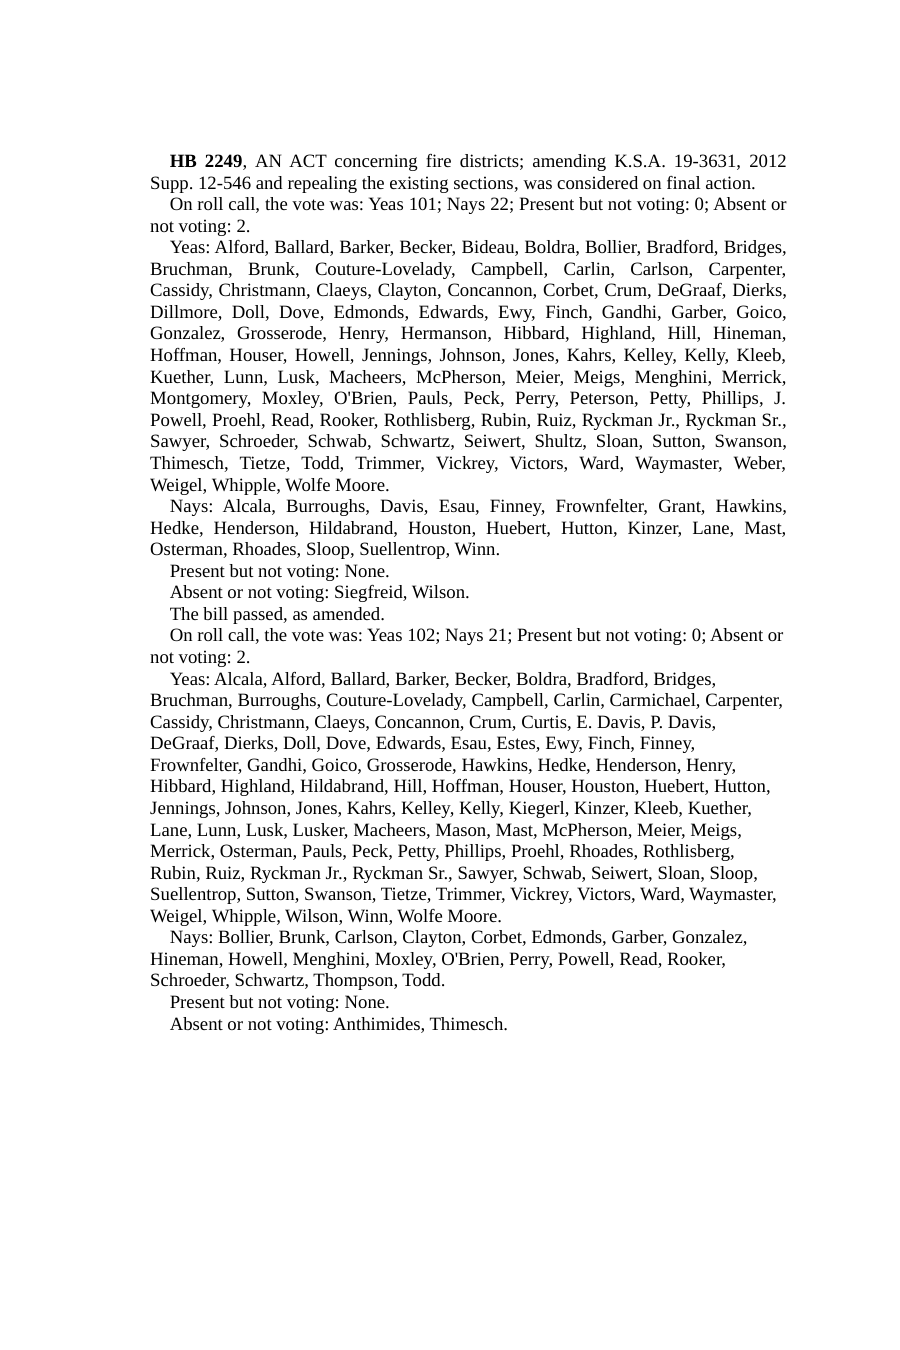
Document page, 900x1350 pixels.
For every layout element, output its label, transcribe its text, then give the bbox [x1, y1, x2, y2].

text Yeas: Alford, Ballard, Barker, Becker, Bideau, Boldra, Bollier, Bradford, Bridges, Bruchman, Brunk, Couture-Lovelady, Campbell, Carlin, Carlson, Carpenter, Cassidy, Christmann, Claeys, Clayton, Concannon, Corbet, Crum, DeGraaf, Dierks, Dillmore, Doll, Dove, Edmonds, Edwards, Ewy, Finch, Gandhi, Garber, Goico, Gonzalez, Grosserode, Henry, Hermanson, Hibbard, Highland, Hill, Hineman, Hoffman, Houser, Howell, Jennings, Johnson, Jones, Kahrs, Kelley, Kelly, Kleeb, Kuether, Lunn, Lusk, Macheers, McPherson, Meier, Meigs, Menghini, Merrick, Montgomery, Moxley, O'Brien, Pauls, Peck, Perry, Peterson, Petty, Phillips, J. Powell, Proehl, Read, Rooker, Rothlisberg, Rubin, Ruiz, Ryckman Jr., Ryckman Sr., Sawyer, Schroeder, Schwab, Schwartz, Seiwert, Shultz, Sloan, Sutton, Swanson, Thimesch, Tietze, Todd, Trimmer, Vickrey, Victors, Ward, Waymaster, Weber, Weigel, Whipple, Wolfe Moore. [150, 236, 787, 495]
text HB 2249, AN ACT concerning fire districts; amending K.S.A. 19-3631, 2012 Supp. 12-546 and repealing the existing sections, was considered on final action. [150, 150, 787, 193]
text Present but not voting: None. [150, 560, 787, 581]
text Yeas: Alcala, Alford, Ballard, Barker, Becker, Boldra, Bradford, Bridges, Bruchman, Burroughs, Couture-Lovelady, Campbell, Carlin, Carmichael, Carpenter, Cassidy, Christmann, Claeys, Concannon, Crum, Curtis, E. Davis, P. Davis, DeGraaf, Dierks, Doll, Dove, Edwards, Esau, Estes, Ewy, Finch, Finney, Frownfelter, Gandhi, Goico, Grosserode, Hawkins, Hedke, Henderson, Henry, Hibbard, Highland, Hildabrand, Hill, Hoffman, Houser, Houston, Huebert, Hutton, Jennings, Johnson, Jones, Kahrs, Kelley, Kelly, Kiegerl, Kinzer, Kleeb, Kuether, Lane, Lunn, Lusk, Lusker, Macheers, Mason, Mast, McPherson, Meier, Meigs, Merrick, Osterman, Pauls, Peck, Petty, Phillips, Proehl, Rhoades, Rothlisberg, Rubin, Ruiz, Ryckman Jr., Ryckman Sr., Sawyer, Schwab, Seiwert, Sloan, Sloop, Suellentrop, Sutton, Swanson, Tietze, Trimmer, Vickrey, Victors, Ward, Waymaster, Weigel, Whipple, Wilson, Winn, Wolfe Moore. [150, 667, 787, 926]
text Absent or not voting: Anthimides, Thimesch. [150, 1012, 787, 1034]
text Nays: Bollier, Brunk, Carlson, Clayton, Corbet, Edmonds, Garber, Gonzalez, Hineman, Howell, Menghini, Moxley, O'Brien, Perry, Powell, Read, Rooker, Schroeder, Schwartz, Thompson, Todd. [150, 926, 787, 991]
text On roll call, the vote was: Yeas 101; Nays 22; Present but not voting: 0; Absent or not voting: 2. [150, 193, 787, 236]
text The bill passed, as amended. [150, 603, 787, 624]
text Present but not voting: None. [150, 991, 787, 1012]
text On roll call, the vote was: Yeas 102; Nays 21; Present but not voting: 0; Absent or not voting: 2. [150, 624, 787, 667]
text Absent or not voting: Siegfreid, Wilson. [150, 581, 787, 603]
text Nays: Alcala, Burroughs, Davis, Esau, Finney, Frownfelter, Grant, Hawkins, Hedke, Henderson, Hildabrand, Houston, Huebert, Hutton, Kinzer, Lane, Mast, Osterman, Rhoades, Sloop, Suellentrop, Winn. [150, 495, 787, 560]
